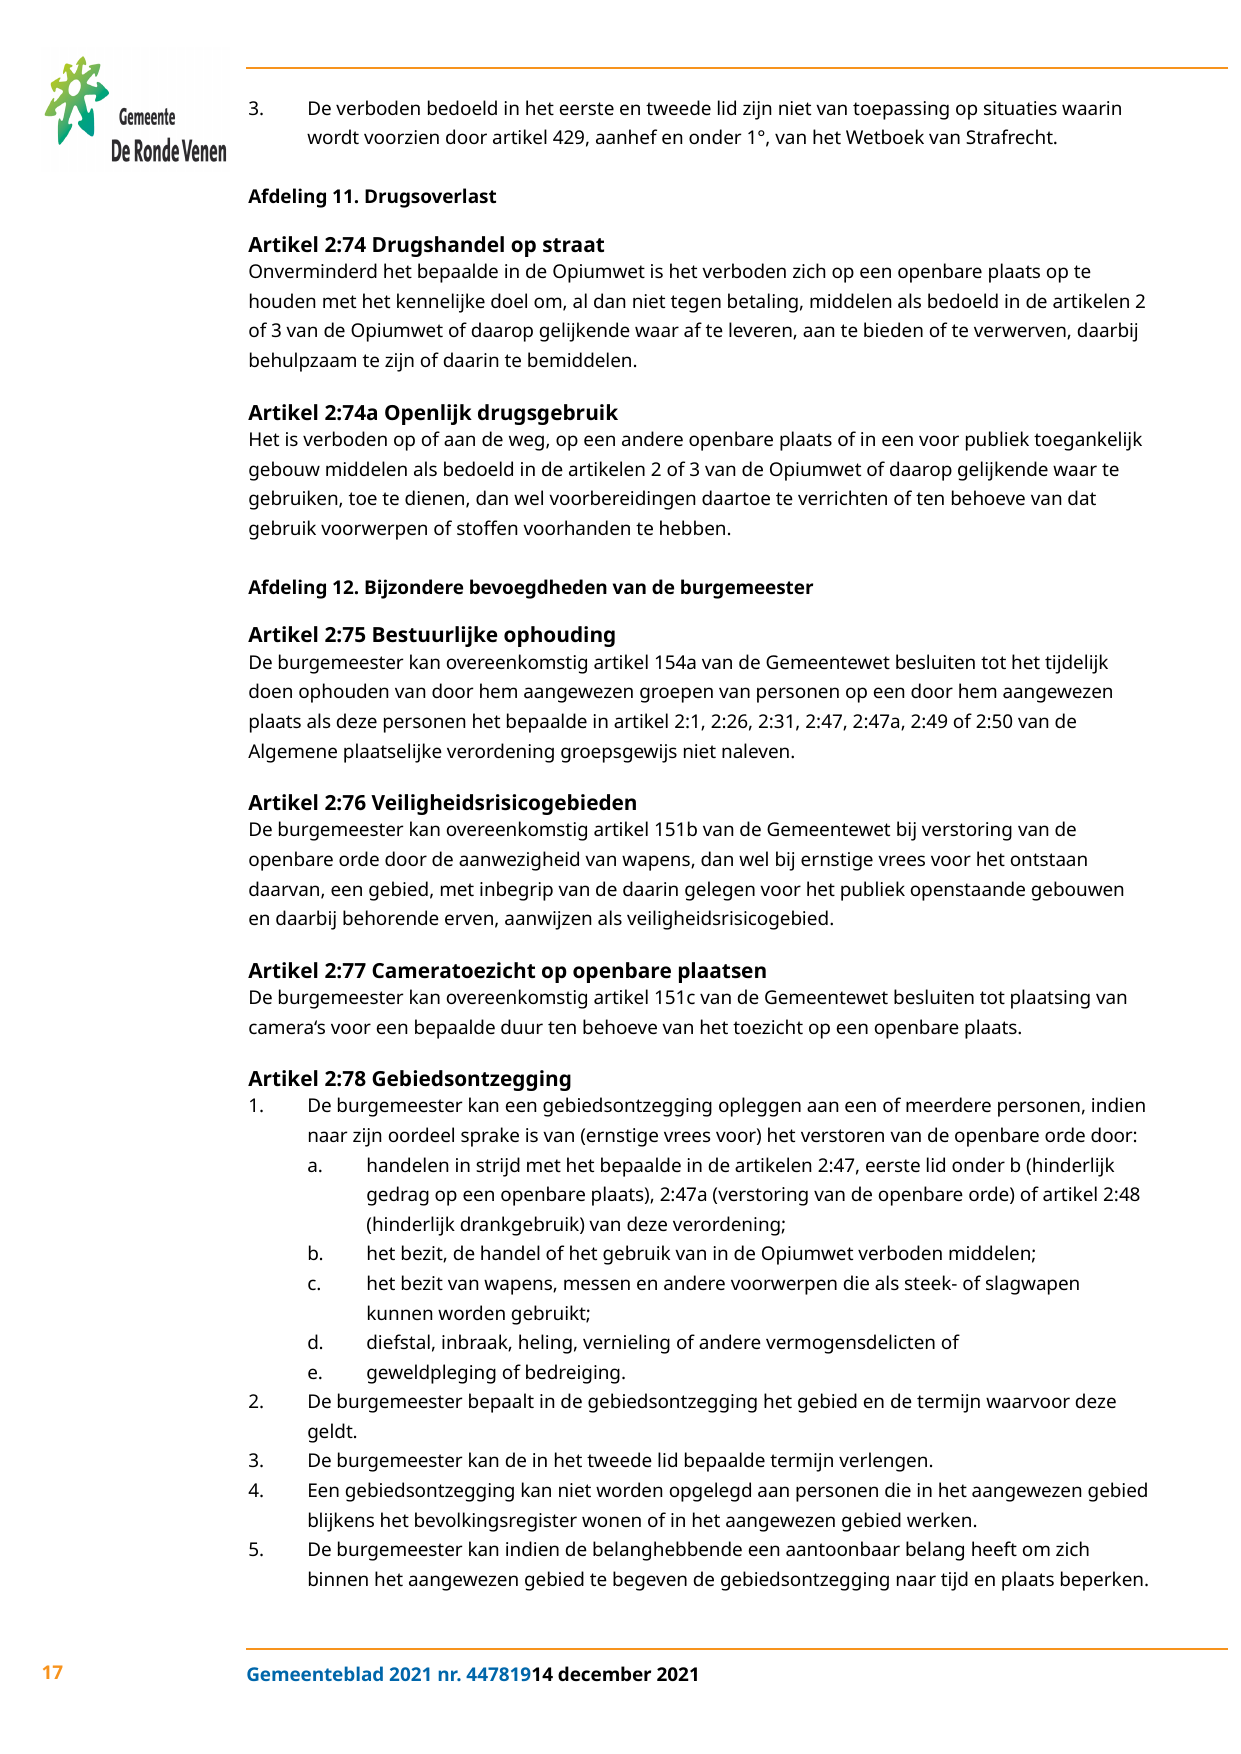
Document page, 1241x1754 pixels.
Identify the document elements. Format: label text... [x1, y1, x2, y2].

text De burgemeester kan overeenkomstig artikel 151b van de Gemeentewet bij verstoring van de openbare orde door de aanwezigheid van wapens, dan wel bij ernstige vrees voor het ontstaan daarvan, een gebied, met inbegrip van de daarin gelegen voor het publiek openstaande gebouwen en daarbij behorende erven, aanwijzen als veiligheidsrisicogebied. [248, 817, 1152, 931]
text Artikel 2:75 Bestuurlijke ophouding [248, 621, 1152, 649]
text Artikel 2:74a Openlijk drugsgebruik [248, 398, 1152, 426]
list handelen in strijd met het bepaalde in de artikelen 2:47, eerste lid onder b (hinderlijk gedrag op een openbare plaats), 2:47a (verstoring van de openbare orde) of artikel 2:48 (hinderlijk drankgebruik) van deze verordening; [307, 1152, 1152, 1237]
list De burgemeester kan indien de belanghebbende een aantoonbaar belang heeft om zich binnen het aangewezen gebied te begeven de gebiedsontzegging naar tijd en plaats beperken. [248, 1536, 1152, 1592]
text De burgemeester kan overeenkomstig artikel 151c van de Gemeentewet besluiten tot plaatsing van camera‘s voor een bepaalde duur ten behoeve van het toezicht op een openbare plaats. [248, 984, 1152, 1039]
list De verboden bedoeld in het eerste en tweede lid zijn niet van toepassing op situaties waarin wordt voorzien door artikel 429, aanhef en onder 1°, van het Wetboek van Strafrecht. [248, 95, 1152, 150]
text Onverminderd het bepaalde in de Opiumwet is het verboden zich op een openbare plaats op te houden met het kennelijke doel om, al dan niet tegen betaling, middelen als bedoeld in de artikelen 2 of 3 van de Opiumwet of daarop gelijkende waar af te leveren, aan te bieden of te verwerven, daarbij behulpzaam te zijn of daarin te bemiddelen. [248, 258, 1152, 373]
text Artikel 2:78 Gebiedsontzegging [248, 1064, 1152, 1093]
text Artikel 2:76 Veiligheidsrisicogebieden [248, 788, 1152, 817]
picture [41, 47, 231, 172]
list De burgemeester kan een gebiedsontzegging opleggen aan een of meerdere personen, indien naar zijn oordeel sprake is van (ernstige vrees voor) het verstoren van de openbare orde door: [248, 1093, 1152, 1148]
text Artikel 2:77 Cameratoezicht op openbare plaatsen [248, 956, 1152, 984]
text Het is verboden op of aan de weg, op een andere openbare plaats of in een voor publiek toegankelijk gebouw middelen als bedoeld in de artikelen 2 of 3 van de Opiumwet of daarop gelijkende waar te gebruiken, toe te dienen, dan wel voorbereidingen daartoe te verrichten of ten behoeve van dat gebruik voorwerpen of stoffen voorhanden te hebben. [248, 426, 1152, 541]
list het bezit van wapens, messen en andere voorwerpen die als steek- of slagwapen kunnen worden gebruikt; [307, 1270, 1152, 1326]
list het bezit, de handel of het gebruik van in de Opiumwet verboden middelen; [307, 1241, 1152, 1266]
list diefstal, inbraak, heling, vernieling of andere vermogensdelicten of [307, 1329, 1152, 1355]
list geweldpleging of bedreiging. [307, 1359, 1152, 1385]
text De burgemeester kan overeenkomstig artikel 154a van de Gemeentewet besluiten tot het tijdelijk doen ophouden van door hem aangewezen groepen van personen op een door hem aangewezen plaats als deze personen het bepaalde in artikel 2:1, 2:26, 2:31, 2:47, 2:47a, 2:49 of 2:50 van de Algemene plaatselijke verordening groepsgewijs niet naleven. [248, 649, 1152, 763]
list De burgemeester bepaalt in de gebiedsontzegging het gebied en de termijn waarvoor deze geldt. [248, 1388, 1152, 1444]
text Afdeling 12. Bijzondere bevoegdheden van de burgemeester [248, 574, 1152, 600]
text Afdeling 11. Drugsoverlast [248, 183, 1152, 209]
text Artikel 2:74 Drugshandel op straat [248, 230, 1152, 258]
list Een gebiedsontzegging kan niet worden opgelegd aan personen die in het aangewezen gebied blijkens het bevolkingsregister wonen of in het aangewezen gebied werken. [248, 1477, 1152, 1533]
list De burgemeester kan de in het tweede lid bepaalde termijn verlengen. [248, 1448, 1152, 1473]
